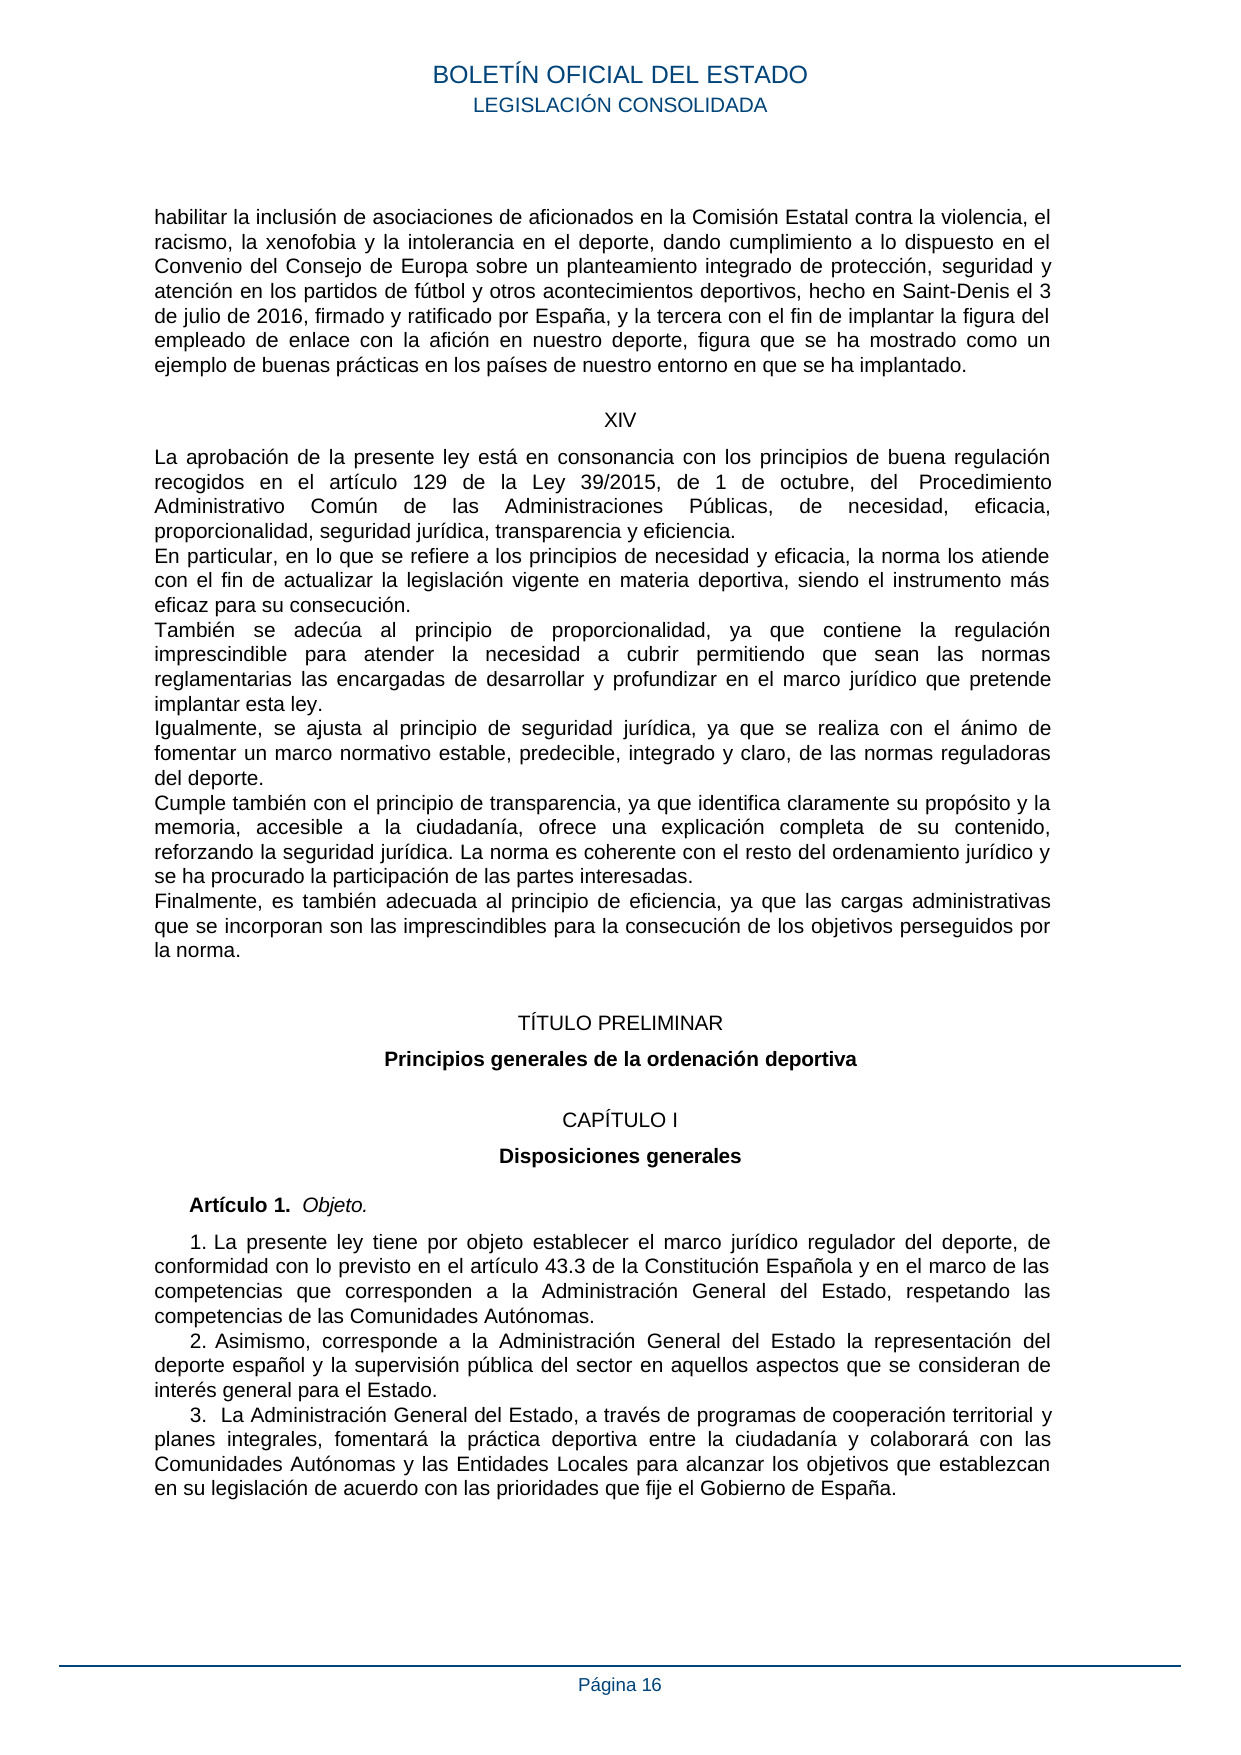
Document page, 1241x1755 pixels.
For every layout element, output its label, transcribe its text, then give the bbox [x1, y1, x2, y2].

list Asimismo, corresponde a la Administración General del Estado la representación del deporte español y la supervisión pública del sector en aquellos aspectos que se consideran de interés general para el Estado. [154, 1328, 1052, 1402]
text Artículo 1. Objeto. [189, 1193, 1168, 1217]
subtitle Disposiciones generales [378, 1144, 863, 1168]
subtitle Principios generales de la ordenación deportiva [378, 1047, 863, 1071]
text XIV [378, 407, 863, 431]
list La presente ley tiene por objeto establecer el marco jurídico regulador del deporte, de conformidad con lo previsto en el artículo 43.3 de la Constitución Española y en el marco de las competencias que corresponden a la Administración General del Estado, respetando las competencias de las Comunidades Autónomas. [154, 1230, 1052, 1327]
text CAPÍTULO I [378, 1107, 863, 1131]
text Cumple también con el principio de transparencia, ya que identifica claramente su propósito y la memoria, accesible a la ciudadanía, ofrece una explicación completa de su contenido, reforzando la seguridad jurídica. La norma es coherente con el resto del ordenamiento jurídico y se ha procurado la participación de las partes interesadas. [154, 790, 1052, 888]
list La Administración General del Estado, a través de programas de cooperación territorial y planes integrales, fomentará la práctica deportiva entre la ciudadanía y colaborará con las Comunidades Autónomas y las Entidades Locales para alcanzar los objetivos que establezcan en su legislación de acuerdo con las prioridades que fije el Gobierno de España. [154, 1402, 1052, 1500]
text En particular, en lo que se refiere a los principios de necesidad y eficacia, la norma los atiende con el fin de actualizar la legislación vigente en materia deportiva, siendo el instrumento más eficaz para su consecución. [154, 543, 1052, 617]
text Igualmente, se ajusta al principio de seguridad jurídica, ya que se realiza con el ánimo de fomentar un marco normativo estable, predecible, integrado y claro, de las normas reguladoras del deporte. [154, 716, 1052, 789]
text La aprobación de la presente ley está en consonancia con los principios de buena regulación recogidos en el artículo 129 de la Ley 39/2015, de 1 de octubre, del Procedimiento Administrativo Común de las Administraciones Públicas, de necesidad, eficacia, proporcionalidad, seguridad jurídica, transparencia y eficiencia. [154, 445, 1052, 543]
text habilitar la inclusión de asociaciones de aficionados en la Comisión Estatal contra la violencia, el racismo, la xenofobia y la intolerancia en el deporte, dando cumplimiento a lo dispuesto en el Convenio del Consejo de Europa sobre un planteamiento integrado de protección, seguridad y atención en los partidos de fútbol y otros acontecimientos deportivos, hecho en Saint-Denis el 3 de julio de 2016, firmado y ratificado por España, y la tercera con el fin de implantar la figura del empleado de enlace con la afición en nuestro deporte, figura que se ha mostrado como un ejemplo de buenas prácticas en los países de nuestro entorno en que se ha implantado. [154, 205, 1052, 377]
text También se adecúa al principio de proporcionalidad, ya que contiene la regulación imprescindible para atender la necesidad a cubrir permitiendo que sean las normas reglamentarias las encargadas de desarrollar y profundizar en el marco jurídico que pretende implantar esta ley. [154, 618, 1052, 715]
text TÍTULO PRELIMINAR [378, 1010, 863, 1034]
text Finalmente, es también adecuada al principio de eficiencia, ya que las cargas administrativas que se incorporan son las imprescindibles para la consecución de los objetivos perseguidos por la norma. [154, 889, 1052, 962]
